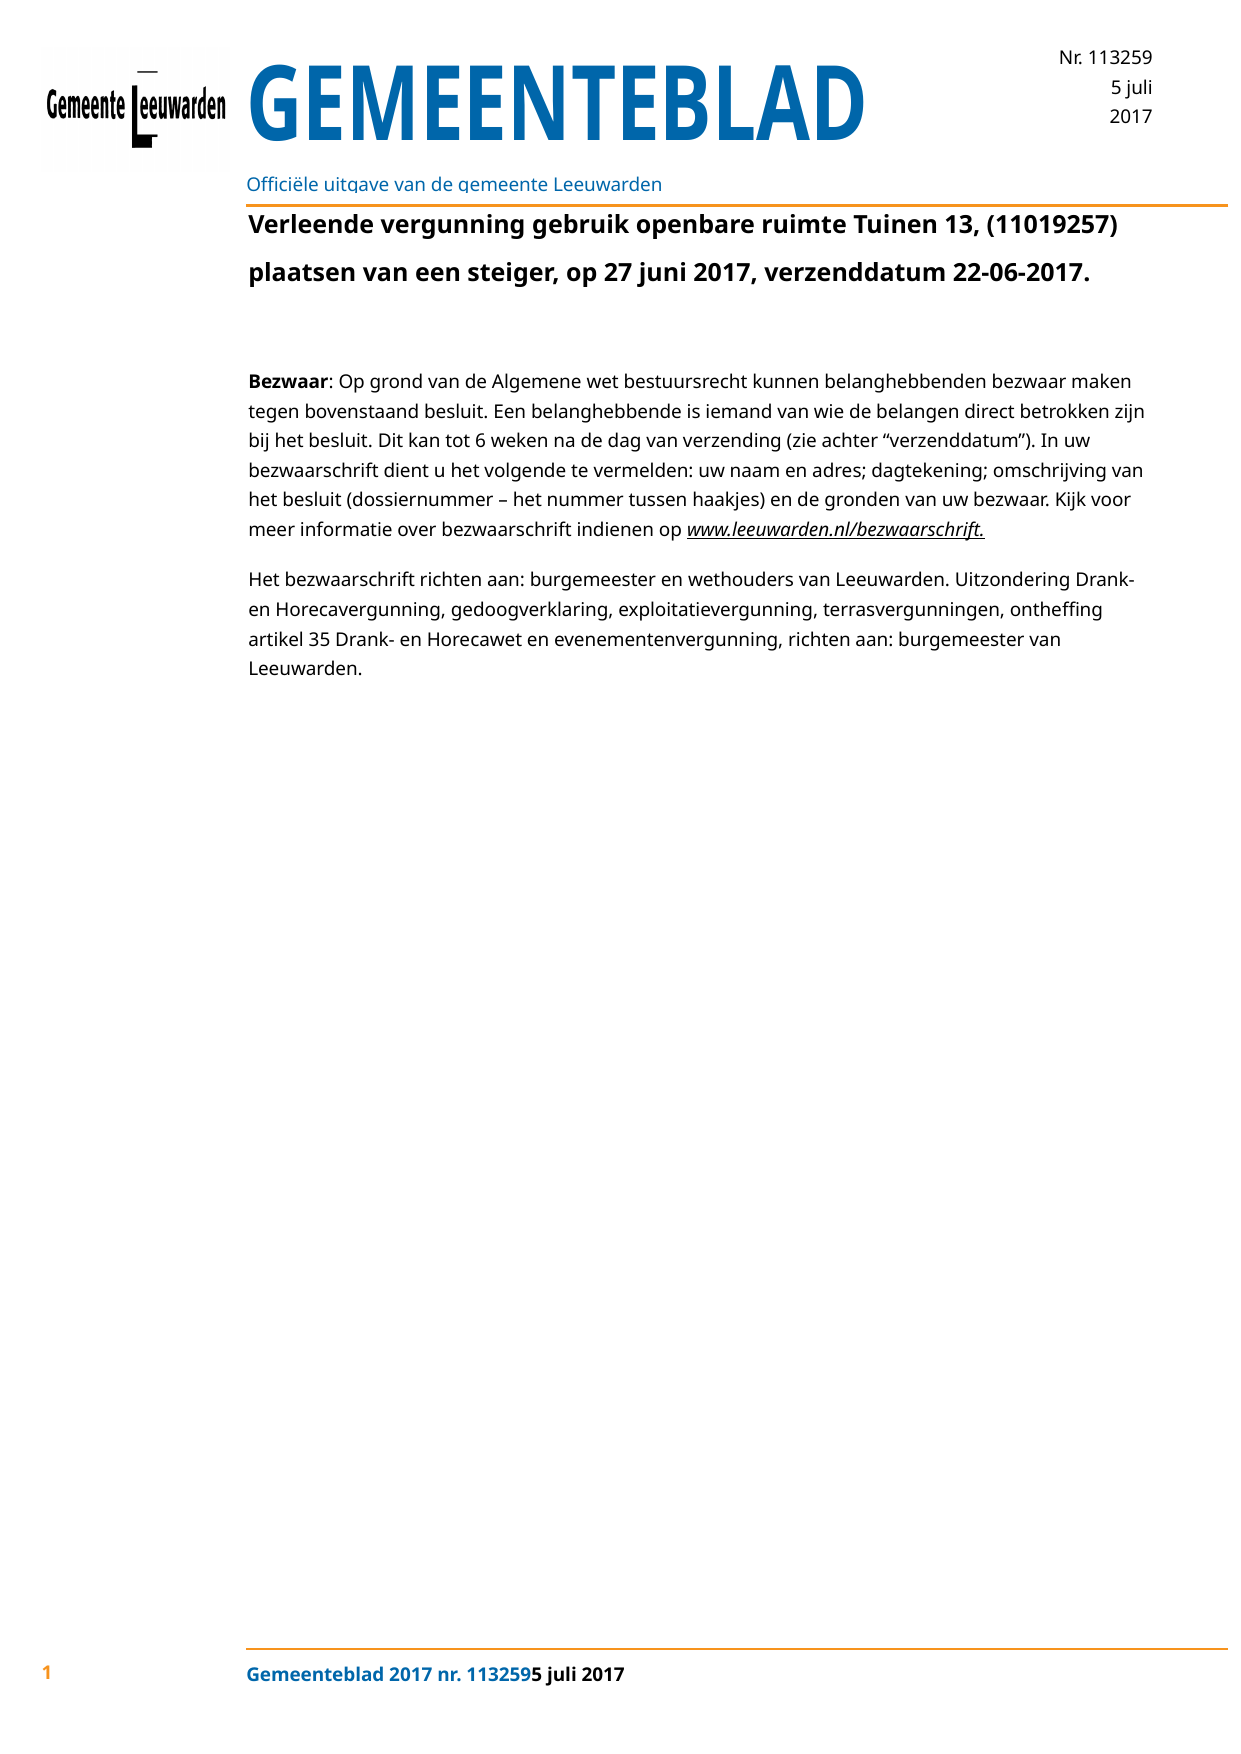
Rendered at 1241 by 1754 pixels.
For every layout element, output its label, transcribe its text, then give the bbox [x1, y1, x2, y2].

text Verleende vergunning gebruik openbare ruimte Tuinen 13, (11019257) plaatsen van een steiger, op 27 juni 2017, verzenddatum 22-06-2017. [248, 207, 1152, 288]
text Bezwaar: Op grond van de Algemene wet bestuursrecht kunnen belanghebbenden bezwaar maken tegen bovenstaand besluit. Een belanghebbende is iemand van wie de belangen direct betrokken zijn bij het besluit. Dit kan tot 6 weken na de dag van verzending (zie achter “verzenddatum”). In uw bezwaarschrift dient u het volgende te vermelden: uw naam en adres; dagtekening; omschrijving van het besluit (dossiernummer – het nummer tussen haakjes) en de gronden van uw bezwaar. Kijk voor meer informatie over bezwaarschrift indienen op www.leeuwarden.nl/bezwaarschrift. [248, 368, 1152, 542]
picture [41, 47, 231, 172]
text Het bezwaarschrift richten aan: burgemeester en wethouders van Leeuwarden. Uitzondering Drank- en Horecavergunning, gedoogverklaring, exploitatievergunning, terrasvergunningen, ontheffing artikel 35 Drank- en Horecawet en evenementenvergunning, richten aan: burgemeester van Leeuwarden. [248, 567, 1152, 681]
